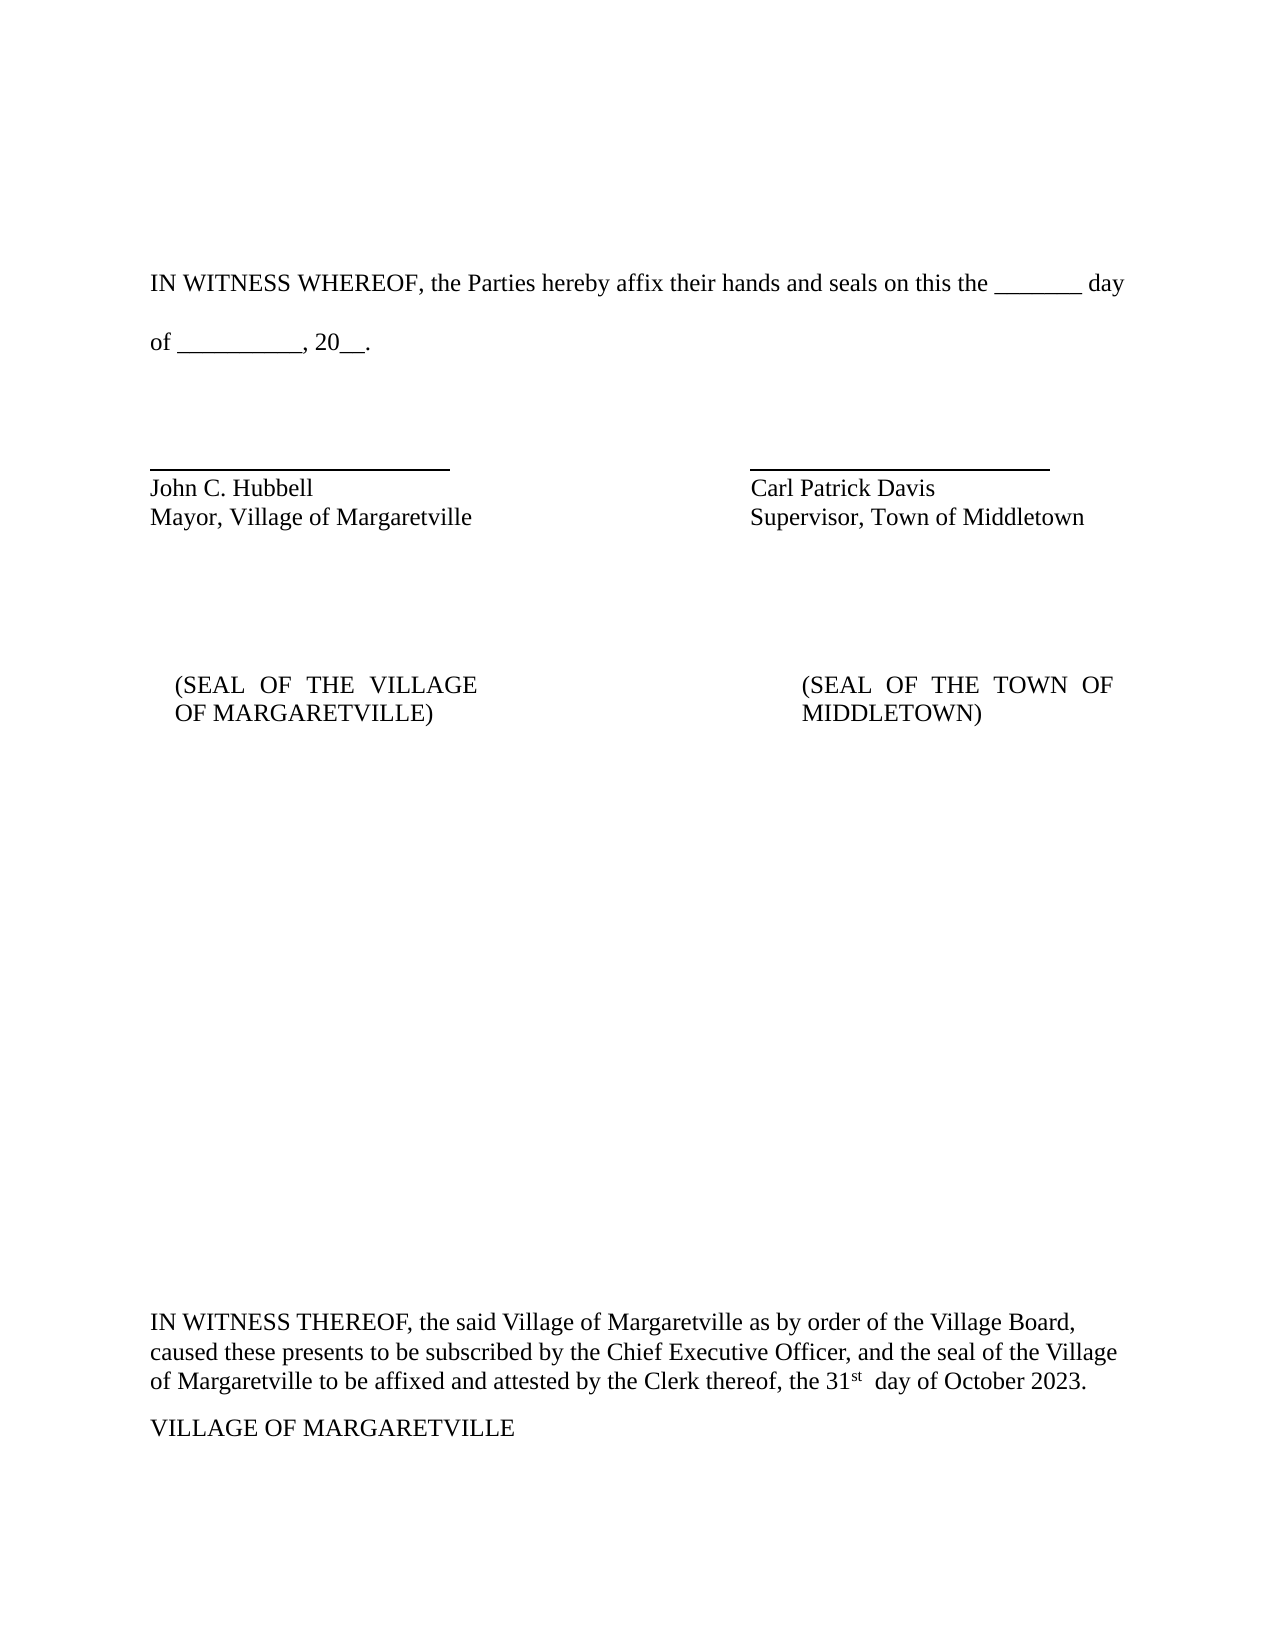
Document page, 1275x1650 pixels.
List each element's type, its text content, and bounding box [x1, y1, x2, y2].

table_header (SEAL OF THE TOWN OF MIDDLETOWN) [790, 646, 1125, 752]
text IN WITNESS THEREOF, the said Village of Margaretville as by order of the Village Board, caused these presents to be subscribed by the Chief Executive Officer, and the seal of the Village of Margaretville to be affixed and attested by the Clerk thereof, the 31st day of October 2023. [150, 1307, 1125, 1395]
list John C. Hubbell Carl Patrick Davis [150, 473, 1125, 502]
table_header [642, 646, 790, 752]
text VILLAGE OF MARGARETVILLE [150, 1413, 1125, 1441]
list Mayor, Village of Margaretville Supervisor, Town of Middletown [150, 502, 1125, 531]
table_header [489, 646, 642, 752]
table_header (SEAL OF THE VILLAGE OF MARGARETVILLE) [163, 646, 489, 752]
list IN WITNESS WHEREOF, the Parties hereby affix their hands and seals on this the _______ day of __________, 20__. [150, 268, 1125, 355]
